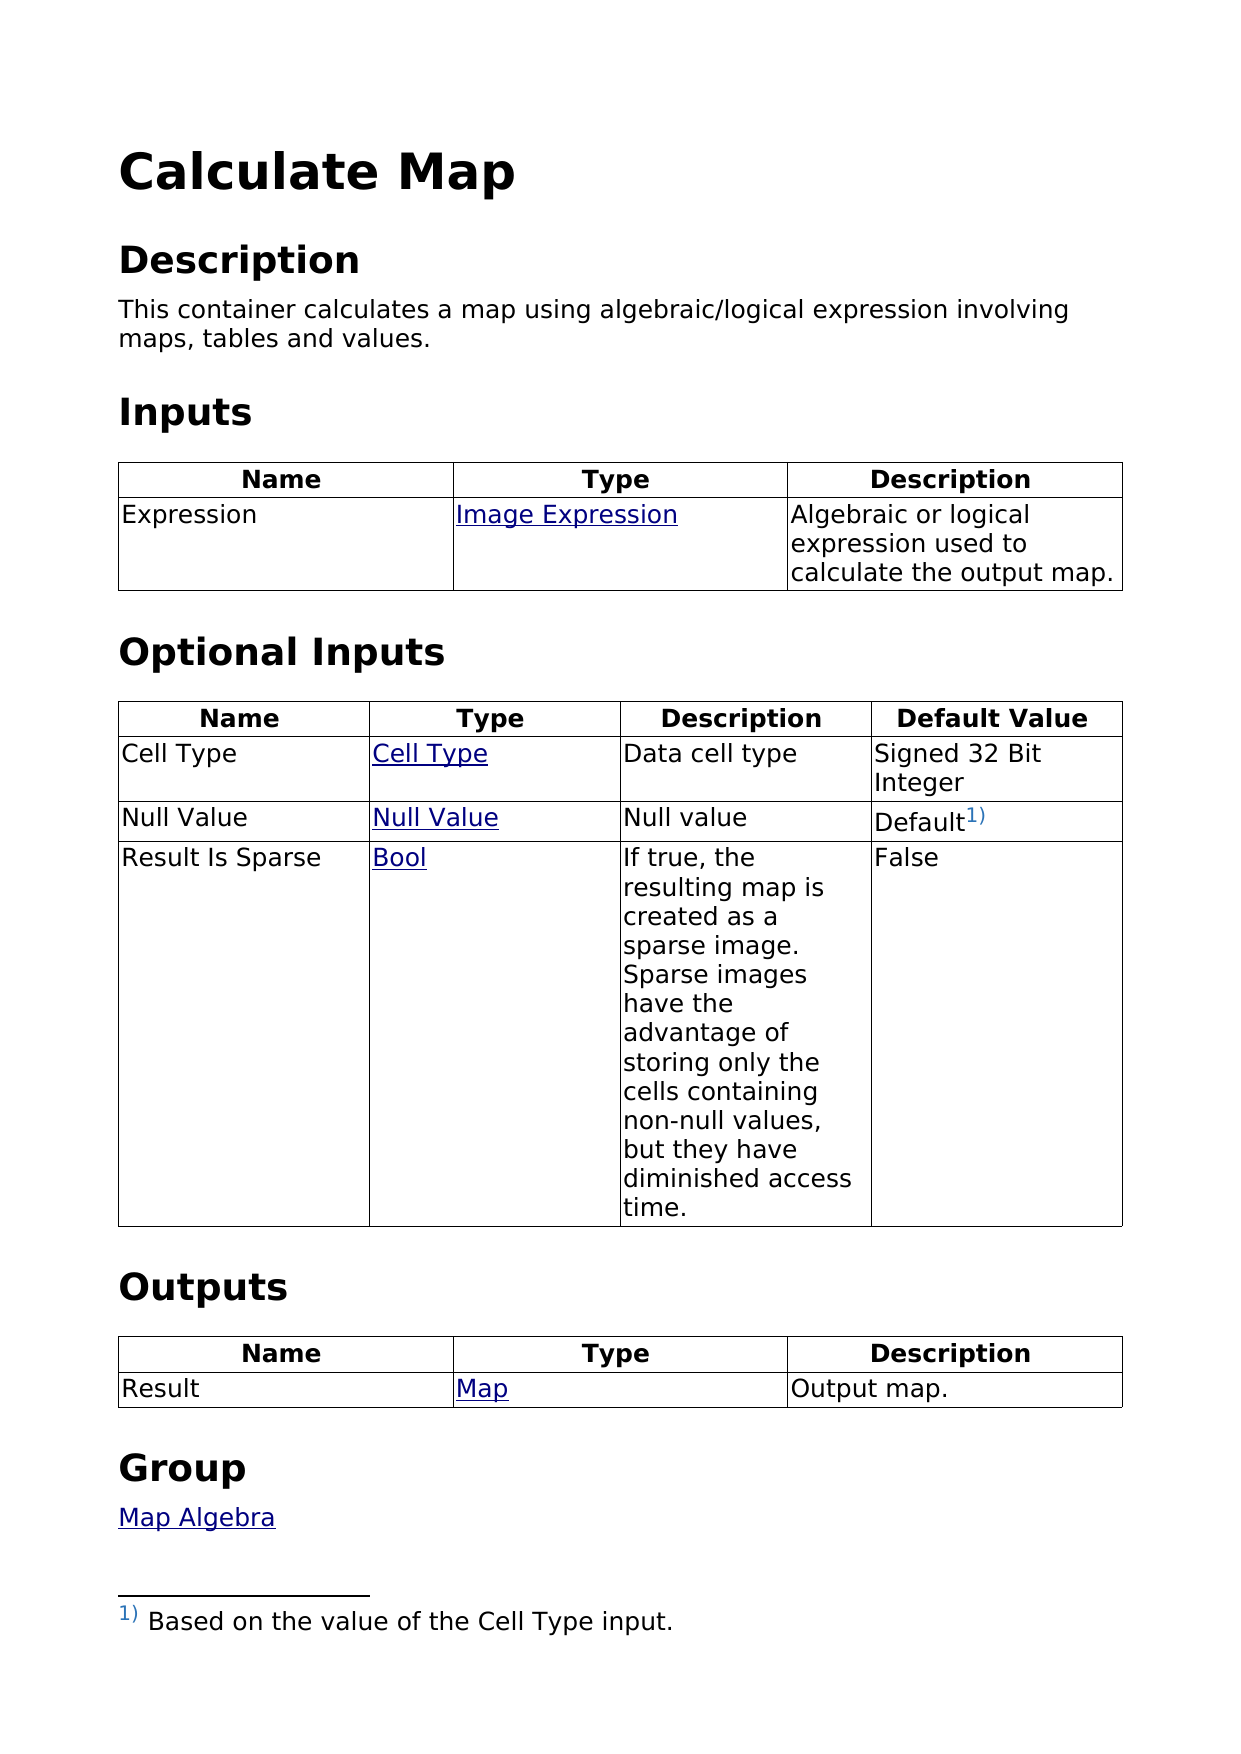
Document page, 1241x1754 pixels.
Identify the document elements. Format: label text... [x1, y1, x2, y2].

table_cell Cell Type [119, 737, 369, 801]
table_header Name [119, 1337, 453, 1372]
table_cell Null Value [119, 802, 369, 841]
table_header Name [119, 463, 453, 497]
table_cell If true, the resulting map is created as a sparse image. Sparse images have the advantage of storing only the cells containing non-null values, but they have diminished access time. [621, 842, 871, 1226]
subtitle Inputs [118, 391, 1122, 434]
table_header Type [454, 1337, 787, 1372]
table_header Name [119, 702, 369, 736]
table_cell Result Is Sparse [119, 842, 369, 1226]
text This container calculates a map using algebraic/logical expression involving maps, tables and values. [118, 295, 1122, 353]
table_header Type [454, 463, 787, 497]
table_cell Signed 32 Bit Integer [872, 737, 1122, 801]
table_cell Data cell type [621, 737, 871, 801]
table_header Type [370, 702, 620, 736]
table_cell Default [872, 802, 1122, 841]
table_header Description [788, 1337, 1122, 1372]
subtitle Calculate Map [118, 143, 1122, 201]
text Map Algebra [118, 1503, 1122, 1532]
table_cell Algebraic or logical expression used to calculate the output map. [788, 498, 1122, 590]
table_cell Result [119, 1373, 453, 1407]
table_cell False [872, 842, 1122, 1226]
table_header Description [621, 702, 871, 736]
subtitle Description [118, 239, 1122, 282]
subtitle Group [118, 1447, 1122, 1490]
table_cell Null Value [370, 802, 620, 841]
table_cell Image Expression [454, 498, 787, 590]
table_cell Bool [370, 842, 620, 1226]
table_header Description [788, 463, 1122, 497]
table_cell Null value [621, 802, 871, 841]
subtitle Optional Inputs [118, 630, 1122, 674]
subtitle Outputs [118, 1266, 1122, 1309]
table_cell Output map. [788, 1373, 1122, 1407]
table_cell Expression [119, 498, 453, 590]
table_cell Cell Type [370, 737, 620, 801]
table_cell Map [454, 1373, 787, 1407]
table_header Default Value [872, 702, 1122, 736]
